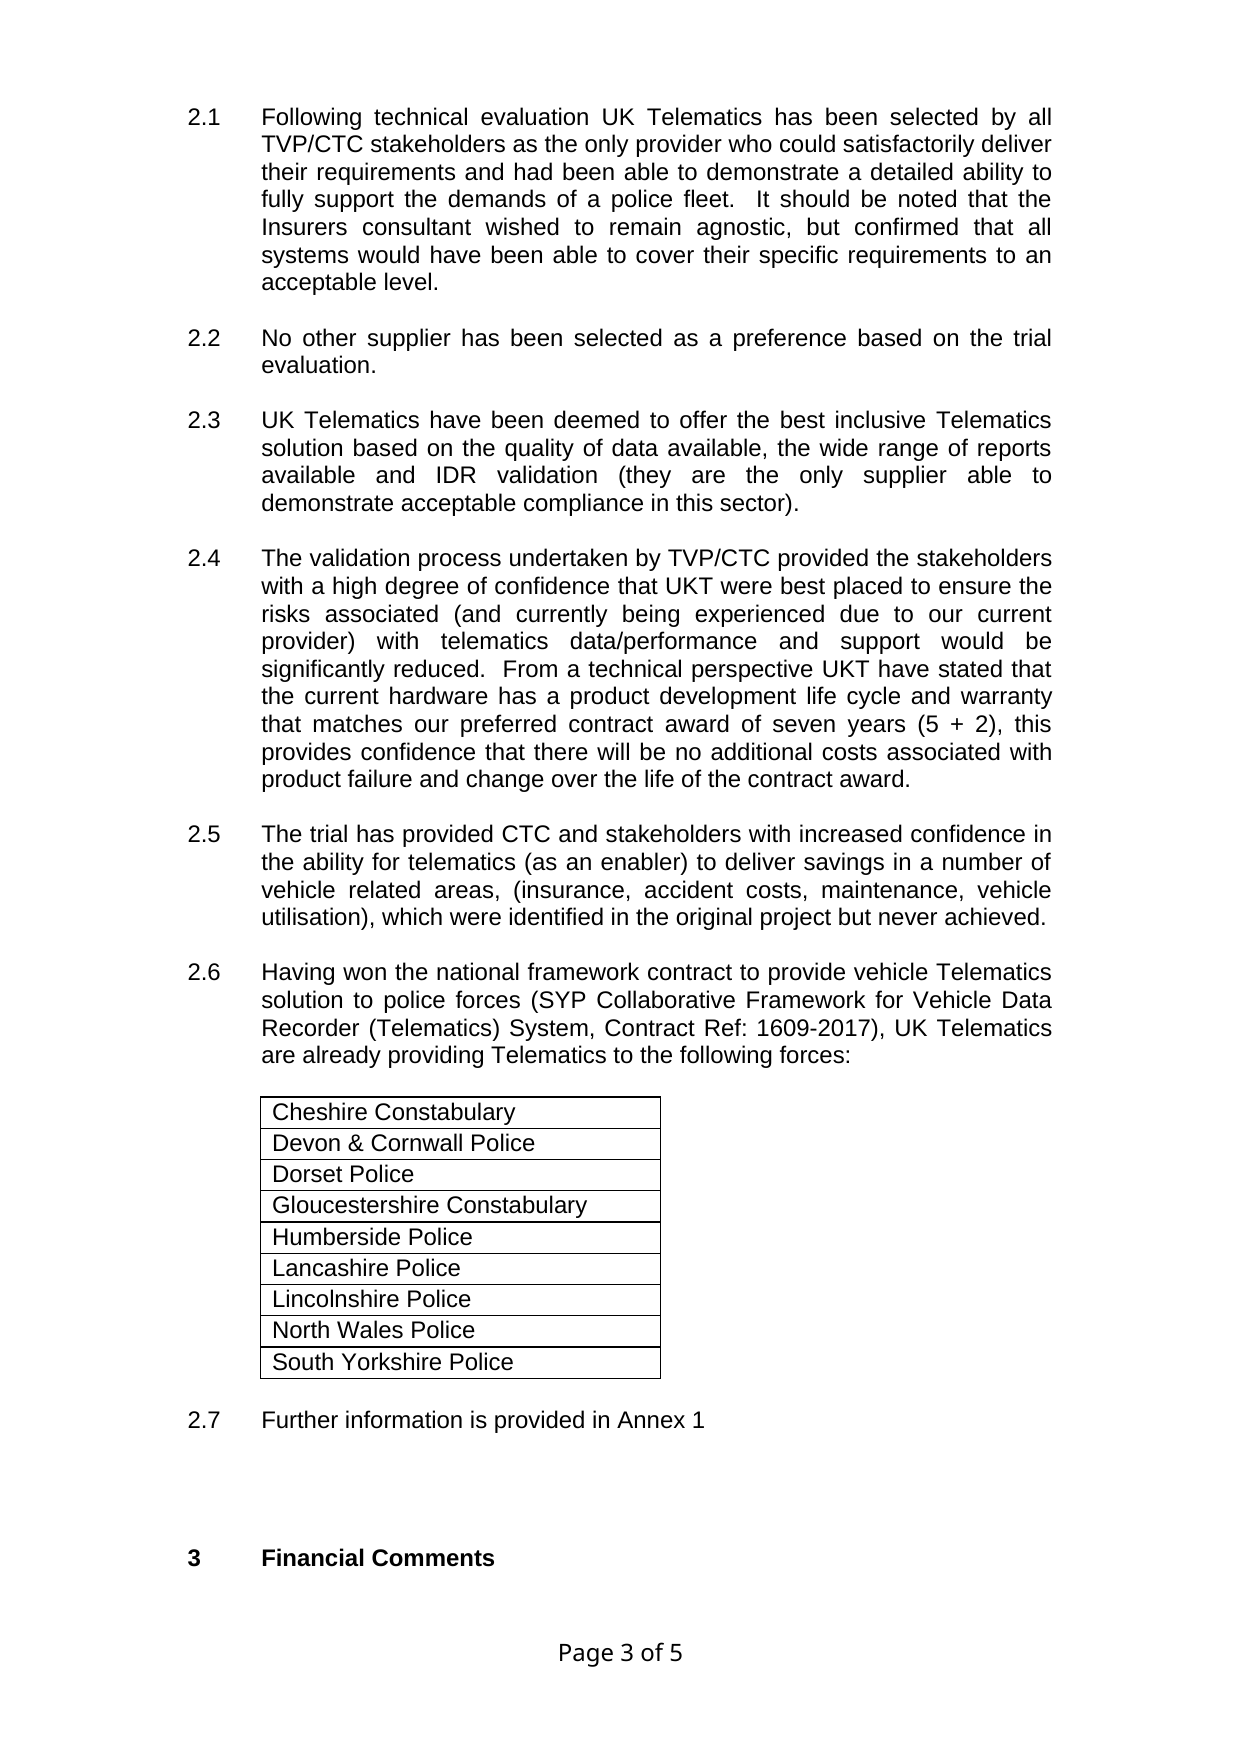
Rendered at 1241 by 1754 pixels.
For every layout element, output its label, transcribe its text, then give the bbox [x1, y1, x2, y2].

list Financial Comments [187, 1544, 1053, 1572]
list The trial has provided CTC and stakeholders with increased confidence in the ability for telematics (as an enabler) to deliver savings in a number of vehicle related areas, (insurance, accident costs, maintenance, vehicle utilisation), which were identified in the original project but never achieved. [187, 820, 1053, 931]
table_cell Devon & Cornwall Police [261, 1129, 660, 1159]
list Following technical evaluation UK Telematics has been selected by all TVP/CTC stakeholders as the only provider who could satisfactorily deliver their requirements and had been able to demonstrate a detailed ability to fully support the demands of a police fleet. It should be noted that the Insurers consultant wished to remain agnostic, but confirmed that all systems would have been able to cover their specific requirements to an acceptable level. [187, 103, 1053, 296]
table_cell North Wales Police [261, 1316, 660, 1346]
table_cell Lincolnshire Police [261, 1285, 660, 1315]
table_cell Lancashire Police [261, 1254, 660, 1284]
table_cell South Yorkshire Police [261, 1348, 660, 1378]
list UK Telematics have been deemed to offer the best inclusive Telematics solution based on the quality of data available, the wide range of reports available and IDR validation (they are the only supplier able to demonstrate acceptable compliance in this sector). [187, 406, 1053, 517]
list No other supplier has been selected as a preference based on the trial evaluation. [187, 323, 1053, 379]
table_cell Dorset Police [261, 1160, 660, 1190]
list Further information is provided in Annex 1 [187, 1406, 1053, 1434]
list Having won the national framework contract to provide vehicle Telematics solution to police forces (SYP Collaborative Framework for Vehicle Data Recorder (Telematics) System, Contract Ref: 1609-2017), UK Telematics are already providing Telematics to the following forces: [187, 958, 1053, 1069]
table_header Cheshire Constabulary [261, 1098, 660, 1128]
table_cell Humberside Police [261, 1223, 660, 1253]
list The validation process undertaken by TVP/CTC provided the stakeholders with a high degree of confidence that UKT were best placed to ensure the risks associated (and currently being experienced due to our current provider) with telematics data/performance and support would be significantly reduced. From a technical perspective UKT have stated that the current hardware has a product development life cycle and warranty that matches our preferred contract award of seven years (5 + 2), this provides confidence that there will be no additional costs associated with product failure and change over the life of the contract award. [187, 544, 1053, 793]
table_cell Gloucestershire Constabulary [261, 1191, 660, 1221]
